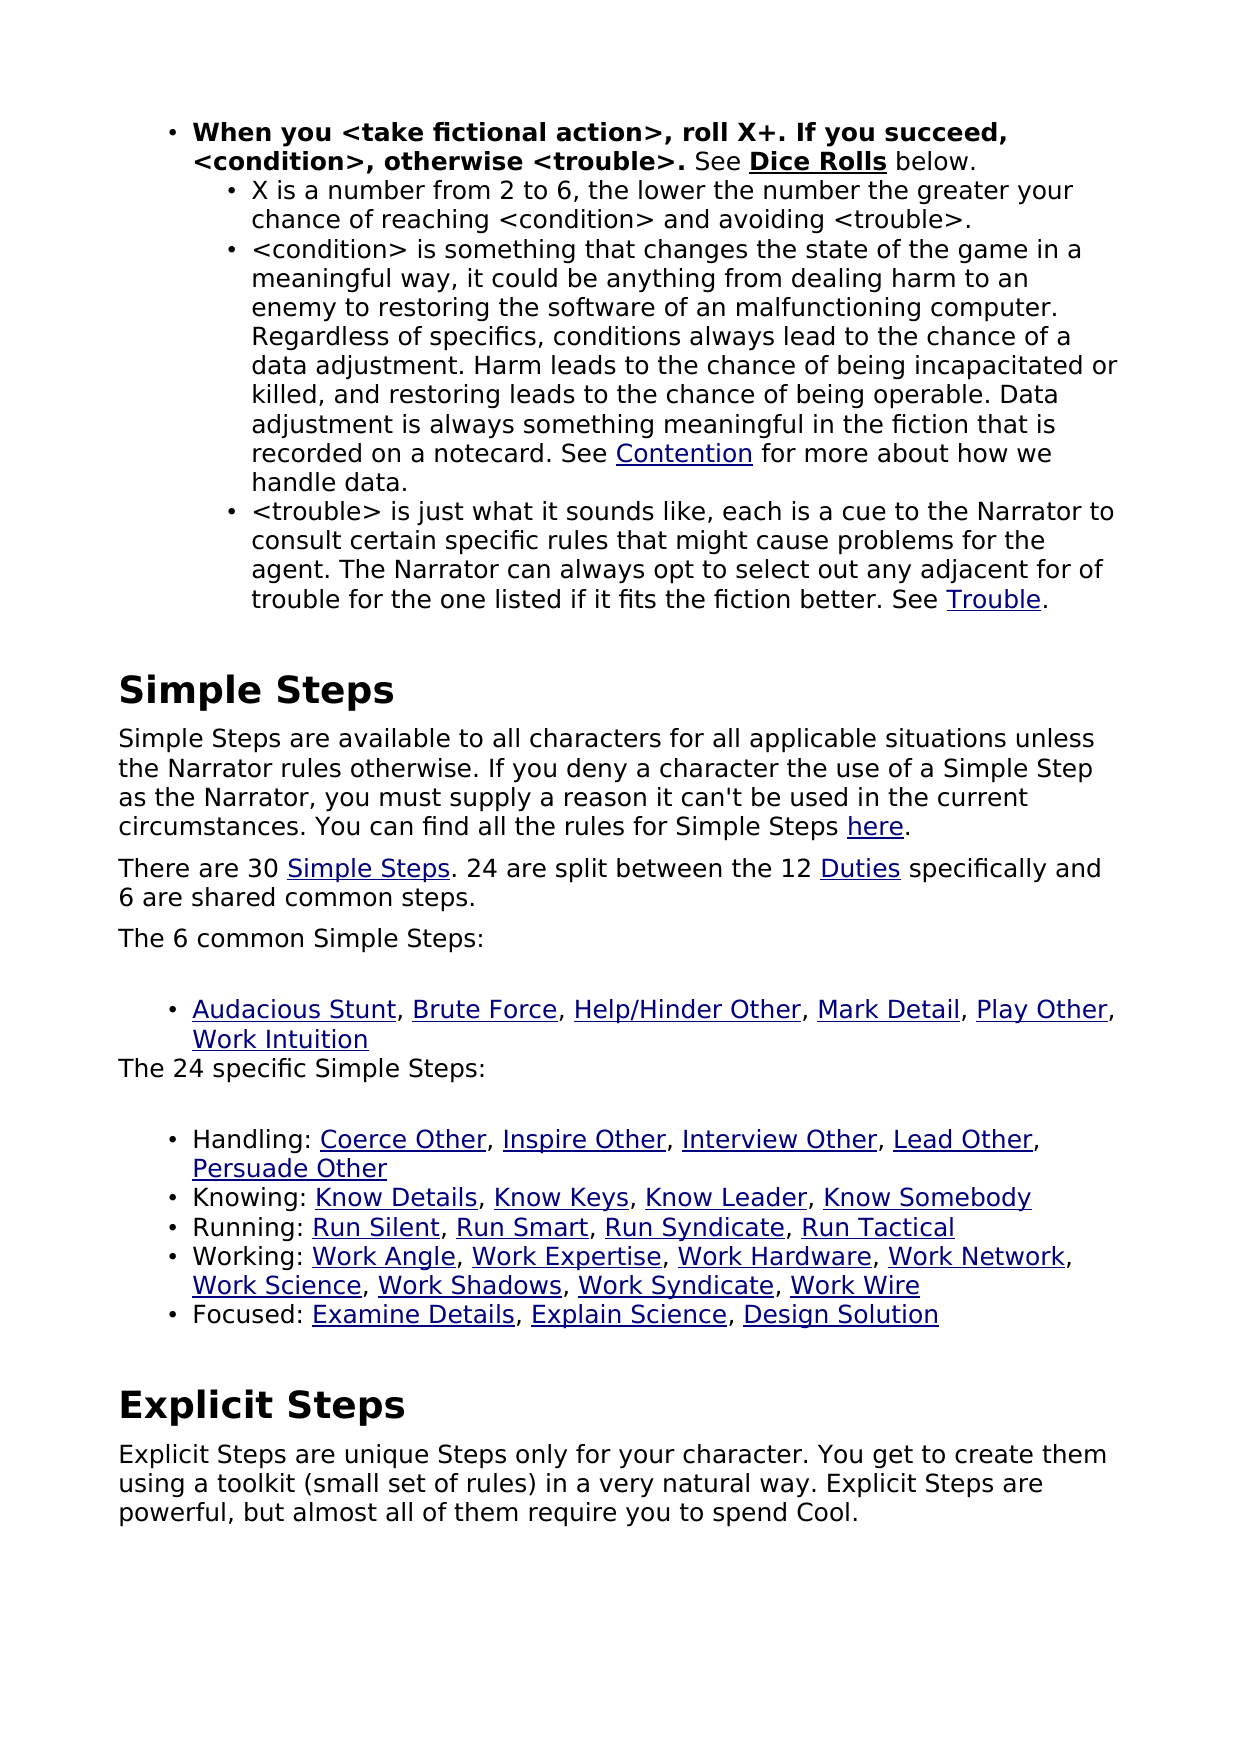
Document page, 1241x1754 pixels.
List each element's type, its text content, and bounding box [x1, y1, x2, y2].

list Running: Run Silent, Run Smart, Run Syndicate, Run Tactical [177, 1213, 1122, 1242]
list <trouble> is just what it sounds like, each is a cue to the Narrator to consult certain specific rules that might cause problems for the agent. The Narrator can always opt to select out any adjacent for of trouble for the one listed if it fits the fiction better. See Trouble. [236, 497, 1122, 614]
text The 6 common Simple Steps: [118, 924, 1122, 954]
list Handling: Coerce Other, Inspire Other, Interview Other, Lead Other, Persuade Other [177, 1125, 1122, 1183]
text There are 30 Simple Steps. 24 are split between the 12 Duties specifically and 6 are shared common steps. [118, 854, 1122, 912]
text The 24 specific Simple Steps: [118, 1054, 1122, 1083]
list Focused: Examine Details, Explain Science, Design Solution [177, 1300, 1122, 1329]
list Working: Work Angle, Work Expertise, Work Hardware, Work Network, Work Science, Work Shadows, Work Syndicate, Work Wire [177, 1242, 1122, 1300]
subtitle Explicit Steps [118, 1384, 1122, 1427]
list Audacious Stunt, Brute Force, Help/Hinder Other, Mark Detail, Play Other, Work Intuition [177, 996, 1122, 1054]
list Knowing: Know Details, Know Keys, Know Leader, Know Somebody [177, 1183, 1122, 1213]
text Simple Steps are available to all characters for all applicable situations unless the Narrator rules otherwise. If you deny a character the use of a Simple Step as the Narrator, you must supply a reason it can't be used in the current circumstances. You can find all the rules for Simple Steps here. [118, 724, 1122, 841]
subtitle Simple Steps [118, 668, 1122, 712]
list X is a number from 2 to 6, the lower the number the greater your chance of reaching <condition> and avoiding <trouble>. [236, 176, 1122, 235]
list <condition> is something that changes the state of the game in a meaningful way, it could be anything from dealing harm to an enemy to restoring the software of an malfunctioning computer. Regardless of specifics, conditions always lead to the chance of a data adjustment. Harm leads to the chance of being incapacitated or killed, and restoring leads to the chance of being operable. Data adjustment is always something meaningful in the fiction that is recorded on a notecard. See Contention for more about how we handle data. [236, 235, 1122, 497]
text Explicit Steps are unique Steps only for your character. You get to create them using a toolkit (small set of rules) in a very natural way. Explicit Steps are powerful, but almost all of them require you to spend Cool. [118, 1440, 1122, 1527]
list When you <take fictional action>, roll X+. If you succeed, <condition>, otherwise <trouble>. See Dice Rolls below. [177, 118, 1122, 176]
